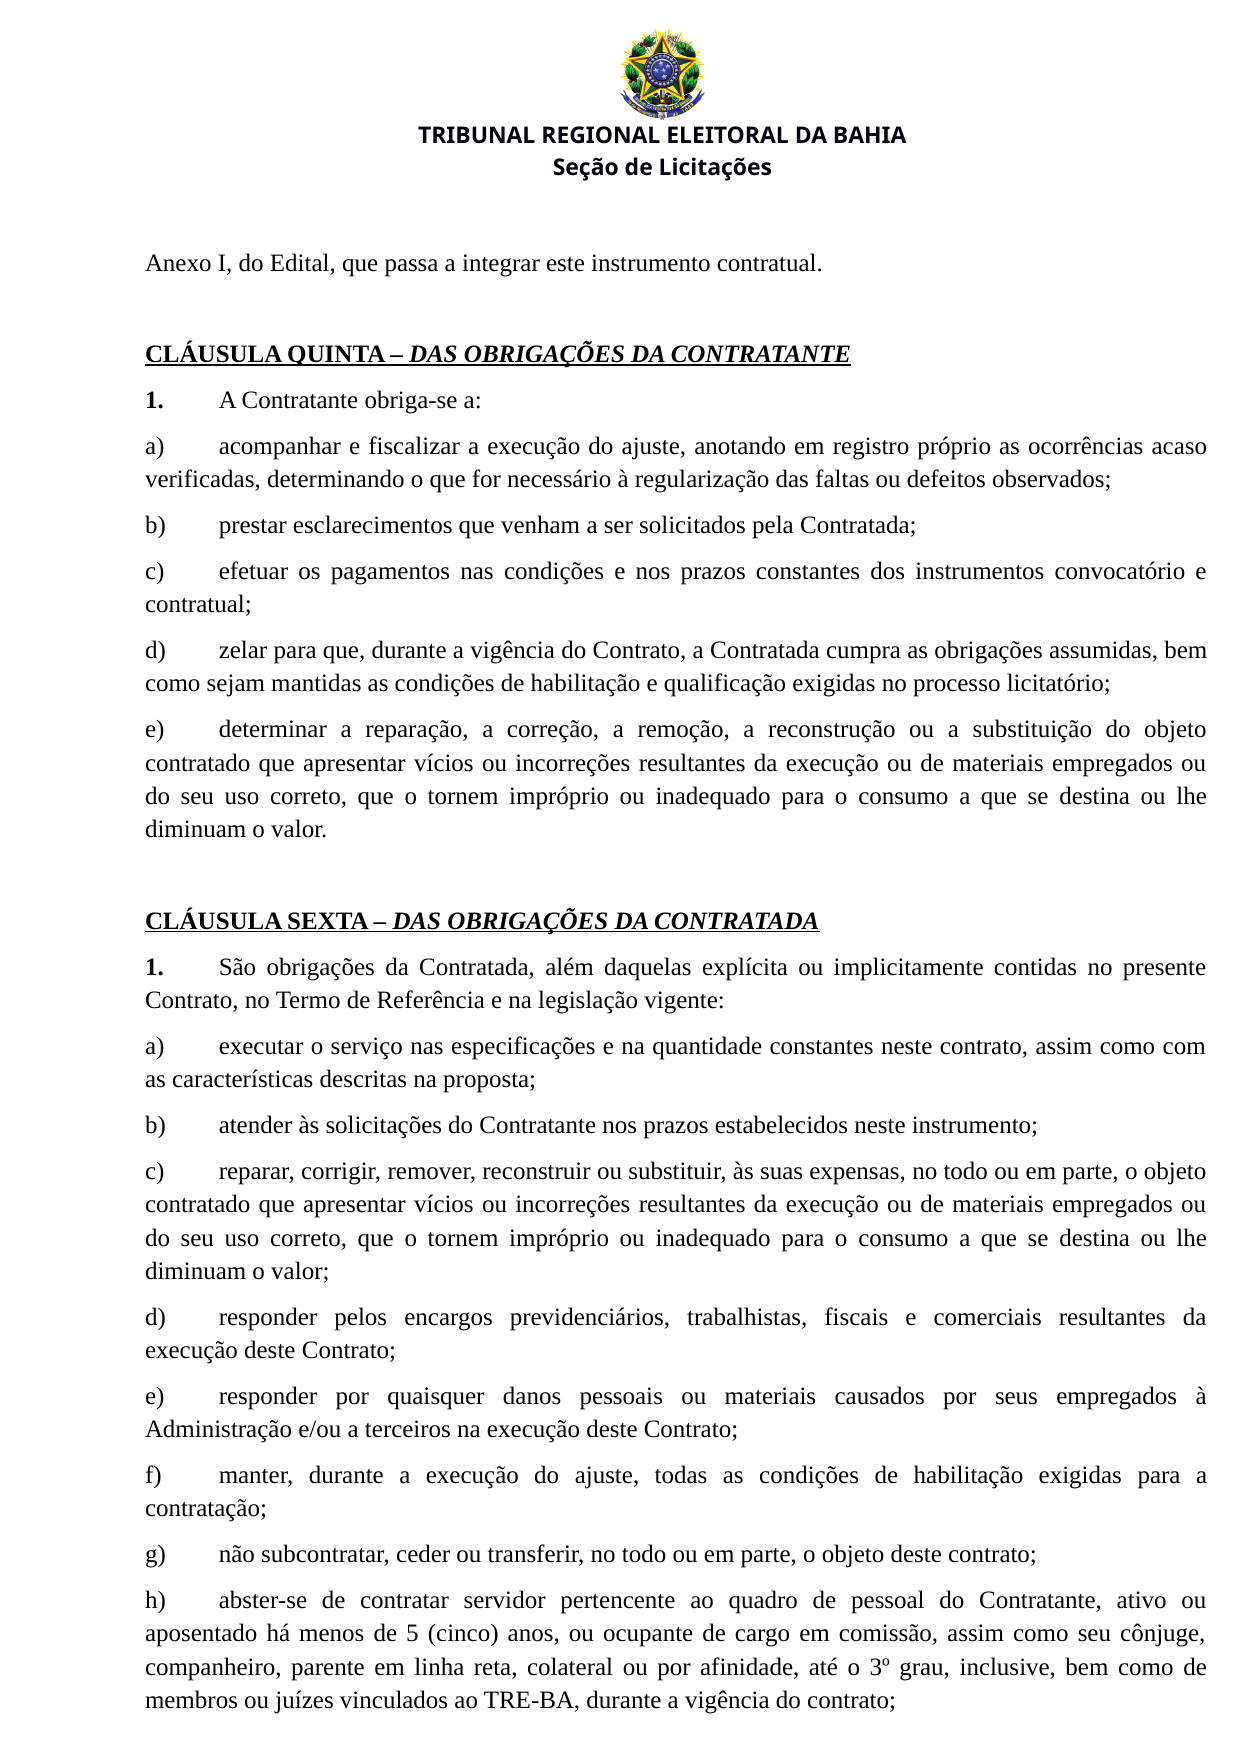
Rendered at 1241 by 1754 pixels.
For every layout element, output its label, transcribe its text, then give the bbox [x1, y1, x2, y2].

table_cell Anexo I, do Edital, que passa a integrar este instrumento contratual. [133, 244, 1219, 336]
table_cell b) atender às solicitações do Contratante nos prazos estabelecidos neste instrumento; [133, 1107, 1219, 1153]
table_cell f) manter, durante a execução do ajuste, todas as condições de habilitação exigidas para a contratação; [133, 1457, 1219, 1536]
table_cell a) acompanhar e fiscalizar a execução do ajuste, anotando em registro próprio as ocorrências acaso verificadas, determinando o que for necessário à regularização das faltas ou defeitos observados; [133, 428, 1219, 507]
table_cell e) responder por quaisquer danos pessoais ou materiais causados por seus empregados à Administração e/ou a terceiros na execução deste Contrato; [133, 1378, 1219, 1457]
table_cell CLÁUSULA SEXTA – DAS OBRIGAÇÕES DA CONTRATADA [133, 903, 1219, 948]
table_cell 1. São obrigações da Contratada, além daquelas explícita ou implicitamente contidas no presente Contrato, no Termo de Referência e na legislação vigente: [133, 949, 1219, 1028]
table_cell CLÁUSULA QUINTA – DAS OBRIGAÇÕES DA CONTRATANTE [133, 336, 1219, 382]
table_cell d) zelar para que, durante a vigência do Contrato, a Contratada cumpra as obrigações assumidas, bem como sejam mantidas as condições de habilitação e qualificação exigidas no processo licitatório; [133, 632, 1219, 711]
table_cell [133, 857, 1219, 903]
table_cell h) abster-se de contratar servidor pertencente ao quadro de pessoal do Contratante, ativo ou aposentado há menos de 5 (cinco) anos, ou ocupante de cargo em comissão, assim como seu cônjuge, companheiro, parente em linha reta, colateral ou por afinidade, até o 3º grau, inclusive, bem como de membros ou juízes vinculados ao TRE-BA, durante a vigência do contrato; [133, 1582, 1219, 1728]
table_cell b) prestar esclarecimentos que venham a ser solicitados pela Contratada; [133, 507, 1219, 553]
table_cell 1. A Contratante obriga-se a: [133, 382, 1219, 428]
table_cell c) efetuar os pagamentos nas condições e nos prazos constantes dos instrumentos convocatório e contratual; [133, 553, 1219, 632]
table_cell c) reparar, corrigir, remover, reconstruir ou substituir, às suas expensas, no todo ou em parte, o objeto contratado que apresentar vícios ou incorreções resultantes da execução ou de materiais empregados ou do seu uso correto, que o tornem impróprio ou inadequado para o consumo a que se destina ou lhe diminuam o valor; [133, 1153, 1219, 1298]
table_cell g) não subcontratar, ceder ou transferir, no todo ou em parte, o objeto deste contrato; [133, 1536, 1219, 1582]
table_cell e) determinar a reparação, a correção, a remoção, a reconstrução ou a substituição do objeto contratado que apresentar vícios ou incorreções resultantes da execução ou de materiais empregados ou do seu uso correto, que o tornem impróprio ou inadequado para o consumo a que se destina ou lhe diminuam o valor. [133, 711, 1219, 857]
table_cell a) executar o serviço nas especificações e na quantidade constantes neste contrato, assim como com as características descritas na proposta; [133, 1028, 1219, 1107]
table_cell d) responder pelos encargos previdenciários, trabalhistas, fiscais e comerciais resultantes da execução deste Contrato; [133, 1299, 1219, 1378]
